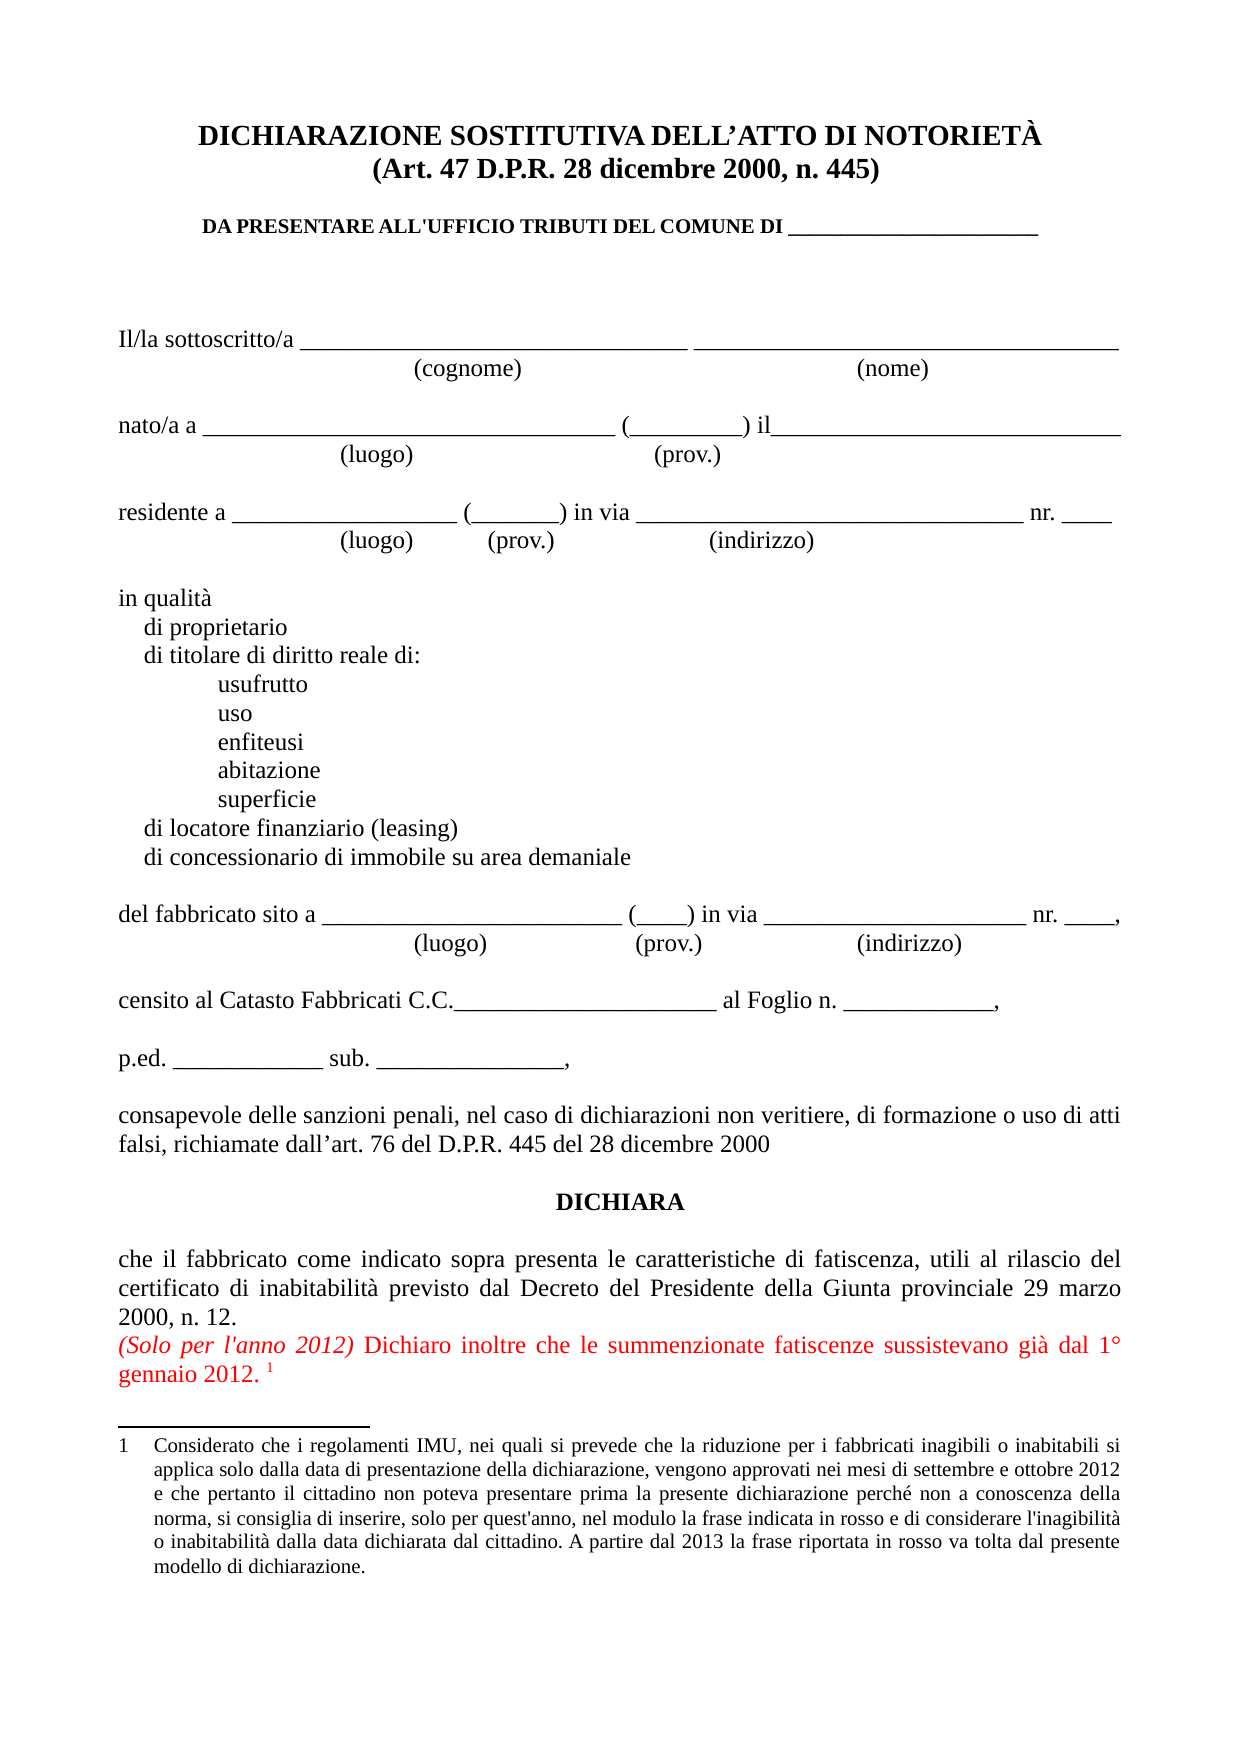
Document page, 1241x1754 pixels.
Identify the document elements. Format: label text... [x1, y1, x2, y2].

text  di concessionario di immobile su area demaniale [118, 842, 1122, 871]
text consapevole delle sanzioni penali, nel caso di dichiarazioni non veritiere, di formazione o uso di atti falsi, richiamate dall’art. 76 del D.P.R. 445 del 28 dicembre 2000 [118, 1101, 1122, 1158]
text (luogo) (prov.) (indirizzo) [118, 526, 1122, 554]
text (Art. 47 D.P.R. 28 dicembre 2000, n. 445) [118, 152, 1122, 185]
text che il fabbricato come indicato sopra presenta le caratteristiche di fatiscenza, utili al rilascio del certificato di inabitabilità previsto dal Decreto del Presidente della Giunta provinciale 29 marzo 2000, n. 12. [118, 1244, 1122, 1331]
text DICHIARA [118, 1187, 1122, 1216]
text DA PRESENTARE ALL'UFFICIO TRIBUTI DEL COMUNE DI ________________________ [118, 214, 1122, 238]
text p.ed. ____________ sub. _______________, [118, 1043, 1122, 1072]
text Considerato che i regolamenti IMU, nei quali si prevede che la riduzione per i fabbricati inagibili o inabitabili si applica solo dalla data di presentazione della dichiarazione, vengono approvati nei mesi di settembre e ottobre 2012 e che pertanto il cittadino non poteva presentare prima la presente dichiarazione perché non a conoscenza della norma, si consiglia di inserire, solo per quest'anno, nel modulo la frase indicata in rosso e di considerare l'inagibilità o inabitabilità dalla data dichiarata dal cittadino. A partire dal 2013 la frase riportata in rosso va tolta dal presente modello di dichiarazione. [118, 1433, 1122, 1578]
text  enfiteusi [192, 727, 1122, 756]
text  uso [192, 698, 1122, 727]
text (luogo) (prov.) (indirizzo) [118, 928, 1122, 957]
text  di proprietario [118, 612, 1122, 641]
text nato/a a _________________________________ (_________) il____________________________ [118, 411, 1122, 439]
text DICHIARAZIONE SOSTITUTIVA DELL’ATTO DI NOTORIETÀ [118, 118, 1122, 152]
text  abitazione [192, 756, 1122, 784]
text residente a __________________ (_______) in via _______________________________ nr. ____ [118, 497, 1122, 526]
text del fabbricato sito a ________________________ (____) in via _____________________ nr. ____, [118, 899, 1122, 928]
text Il/la sottoscritto/a _______________________________ __________________________________ [118, 324, 1122, 353]
text (luogo) (prov.) [118, 439, 1122, 468]
text (cognome) (nome) [118, 353, 1122, 382]
text  di locatore finanziario (leasing) [118, 813, 1122, 842]
text censito al Catasto Fabbricati C.C._____________________ al Foglio n. ____________, [118, 986, 1122, 1014]
text  superficie [192, 784, 1122, 813]
text  usufrutto [192, 669, 1122, 698]
text in qualità [118, 583, 1122, 612]
text  di titolare di diritto reale di: [118, 641, 1122, 669]
text (Solo per l'anno 2012) Dichiaro inoltre che le summenzionate fatiscenze sussistevano già dal 1° gennaio 2012. [118, 1331, 1122, 1388]
